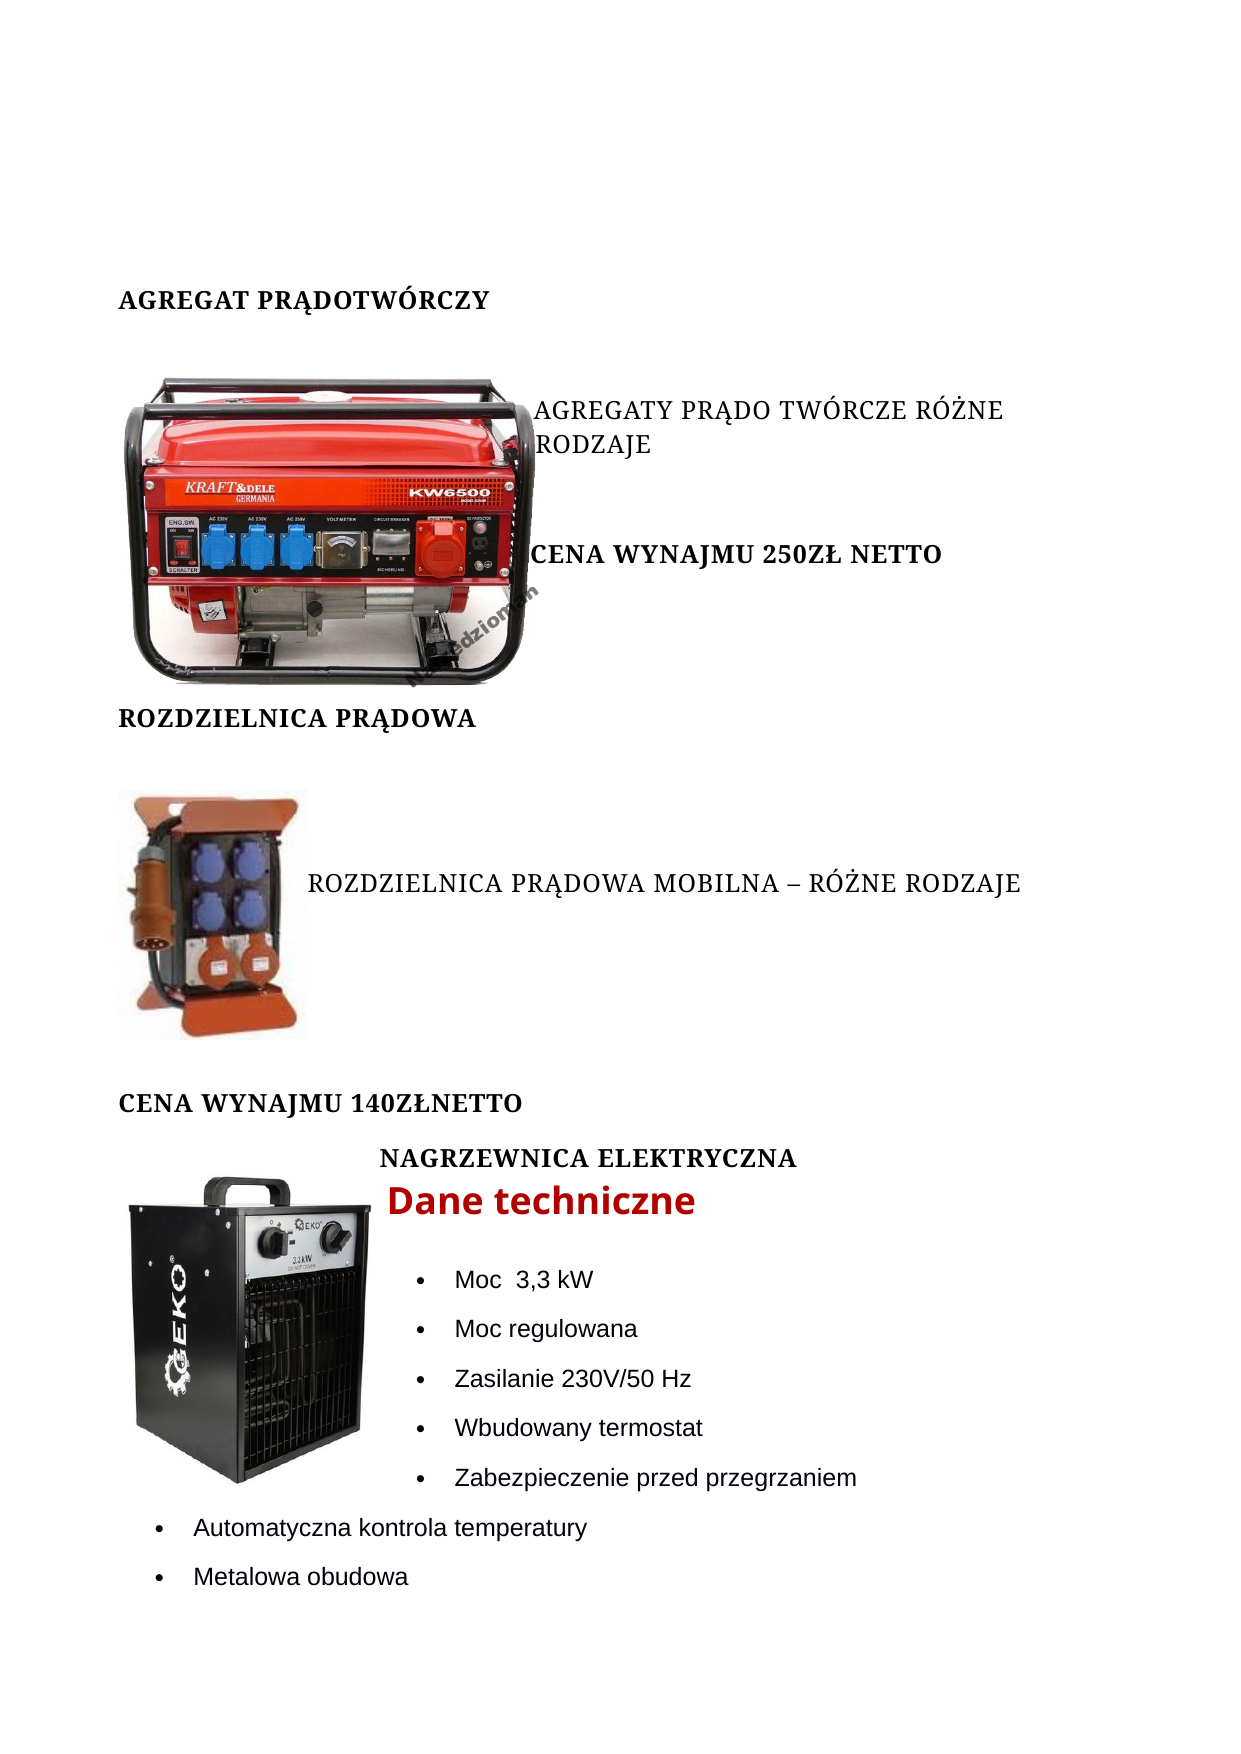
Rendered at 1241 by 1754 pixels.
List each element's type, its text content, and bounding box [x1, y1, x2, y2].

text Rozdzielnica prądowa [118, 701, 1122, 735]
text [118, 1174, 124, 1225]
list Metalowa obudowa [156, 1562, 1122, 1591]
text Nagrzewnica elektryczna [118, 1140, 1122, 1174]
text [118, 393, 155, 461]
list Wbudowany termostat [380, 1413, 1122, 1442]
text Agregat Prądotwórczy [118, 283, 1122, 317]
text cena wynajmu 250zł netto [528, 536, 1122, 571]
list Moc regulowana [380, 1314, 1122, 1343]
list Automatyczna kontrola temperatury [156, 1512, 1122, 1541]
text Agregaty prądo twórcze różne rodzaje [501, 393, 1122, 461]
list Moc 3,3 kW [380, 1264, 1122, 1293]
list Zasilanie 230V/50 Hz [380, 1364, 1122, 1392]
text rozdzielnica prądowa mobilna – różne rodzaje [308, 866, 1122, 900]
list Zabezpieczenie przed przegrzaniem [156, 1463, 1122, 1492]
text Dane techniczne [380, 1174, 1122, 1225]
text cena wynajmu 140złnetto [118, 1085, 1122, 1119]
